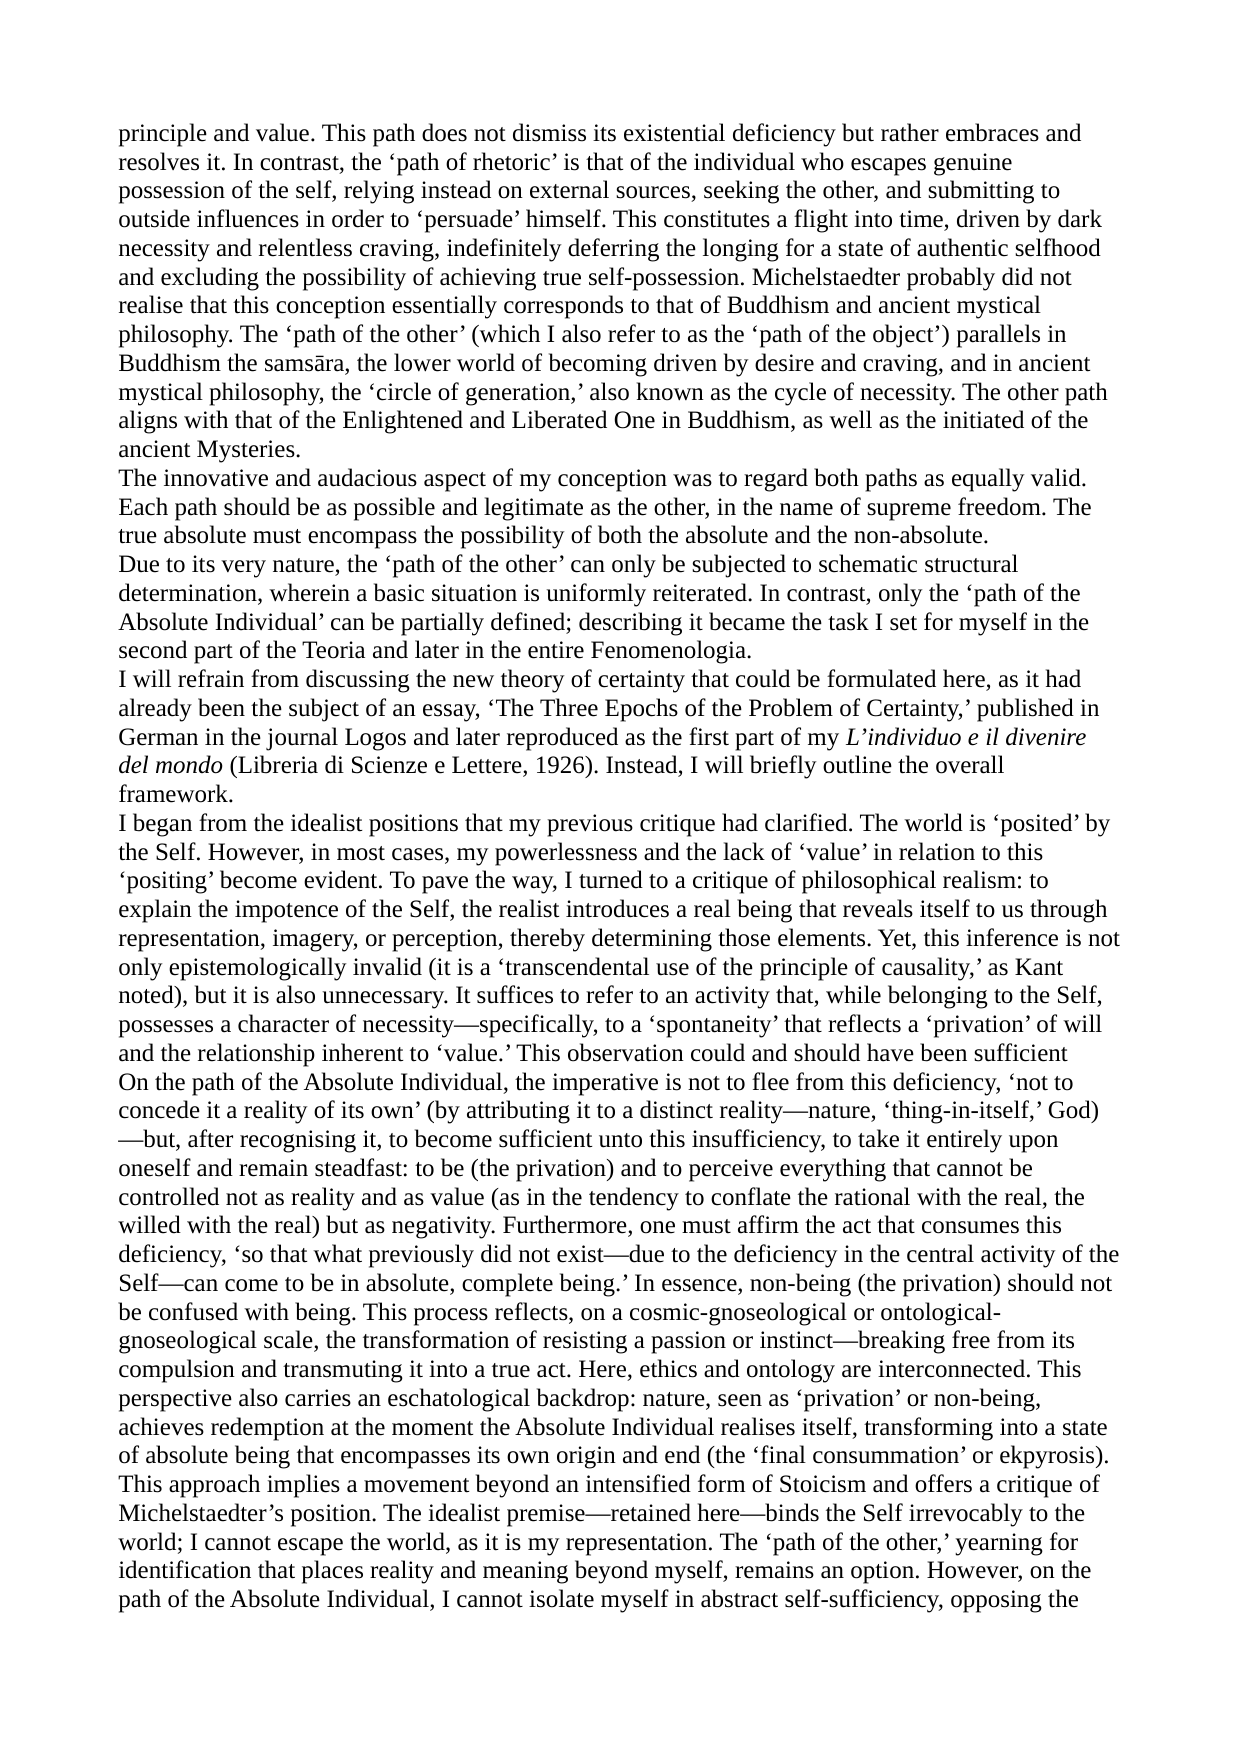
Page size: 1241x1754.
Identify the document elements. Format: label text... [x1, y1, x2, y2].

text I will refrain from discussing the new theory of certainty that could be formulated here, as it had already been the subject of an essay, ‘The Three Epochs of the Problem of Certainty,’ published in German in the journal Logos and later reproduced as the first part of my L’individuo e il divenire del mondo (Libreria di Scienze e Lettere, 1926). Instead, I will briefly outline the overall framework. [118, 664, 1122, 808]
text principle and value. This path does not dismiss its existential deficiency but rather embraces and resolves it. In contrast, the ‘path of rhetoric’ is that of the individual who escapes genuine possession of the self, relying instead on external sources, seeking the other, and submitting to outside influences in order to ‘persuade’ himself. This constitutes a flight into time, driven by dark necessity and relentless craving, indefinitely deferring the longing for a state of authentic selfhood and excluding the possibility of achieving true self-possession. Michelstaedter probably did not realise that this conception essentially corresponds to that of Buddhism and ancient mystical philosophy. The ‘path of the other’ (which I also refer to as the ‘path of the object’) parallels in Buddhism the samsāra, the lower world of becoming driven by desire and craving, and in ancient mystical philosophy, the ‘circle of generation,’ also known as the cycle of necessity. The other path aligns with that of the Enlightened and Liberated One in Buddhism, as well as the initiated of the ancient Mysteries. [118, 118, 1122, 463]
text On the path of the Absolute Individual, the imperative is not to flee from this deficiency, ‘not to concede it a reality of its own’ (by attributing it to a distinct reality—nature, ‘thing-in-itself,’ God)—but, after recognising it, to become sufficient unto this insufficiency, to take it entirely upon oneself and remain steadfast: to be (the privation) and to perceive everything that cannot be controlled not as reality and as value (as in the tendency to conflate the rational with the real, the willed with the real) but as negativity. Furthermore, one must affirm the act that consumes this deficiency, ‘so that what previously did not exist—due to the deficiency in the central activity of the Self—can come to be in absolute, complete being.’ In essence, non-being (the privation) should not be confused with being. This process reflects, on a cosmic-gnoseological or ontological-gnoseological scale, the transformation of resisting a passion or instinct—breaking free from its compulsion and transmuting it into a true act. Here, ethics and ontology are interconnected. This perspective also carries an eschatological backdrop: nature, seen as ‘privation’ or non-being, achieves redemption at the moment the Absolute Individual realises itself, transforming into a state of absolute being that encompasses its own origin and end (the ‘final consummation’ or ekpyrosis). This approach implies a movement beyond an intensified form of Stoicism and offers a critique of Michelstaedter’s position. The idealist premise—retained here—binds the Self irrevocably to the world; I cannot escape the world, as it is my representation. The ‘path of the other,’ yearning for identification that places reality and meaning beyond myself, remains an option. However, on the path of the Absolute Individual, I cannot isolate myself in abstract self-sufficiency, opposing the [118, 1067, 1122, 1613]
text I began from the idealist positions that my previous critique had clarified. The world is ‘posited’ by the Self. However, in most cases, my powerlessness and the lack of ‘value’ in relation to this ‘positing’ become evident. To pave the way, I turned to a critique of philosophical realism: to explain the impotence of the Self, the realist introduces a real being that reveals itself to us through representation, imagery, or perception, thereby determining those elements. Yet, this inference is not only epistemologically invalid (it is a ‘transcendental use of the principle of causality,’ as Kant noted), but it is also unnecessary. It suffices to refer to an activity that, while belonging to the Self, possesses a character of necessity—specifically, to a ‘spontaneity’ that reflects a ‘privation’ of will and the relationship inherent to ‘value.’ This observation could and should have been sufficient [118, 808, 1122, 1067]
text Due to its very nature, the ‘path of the other’ can only be subjected to schematic structural determination, wherein a basic situation is uniformly reiterated. In contrast, only the ‘path of the Absolute Individual’ can be partially defined; describing it became the task I set for myself in the second part of the Teoria and later in the entire Fenomenologia. [118, 549, 1122, 664]
text The innovative and audacious aspect of my conception was to regard both paths as equally valid. Each path should be as possible and legitimate as the other, in the name of supreme freedom. The true absolute must encompass the possibility of both the absolute and the non-absolute. [118, 463, 1122, 549]
